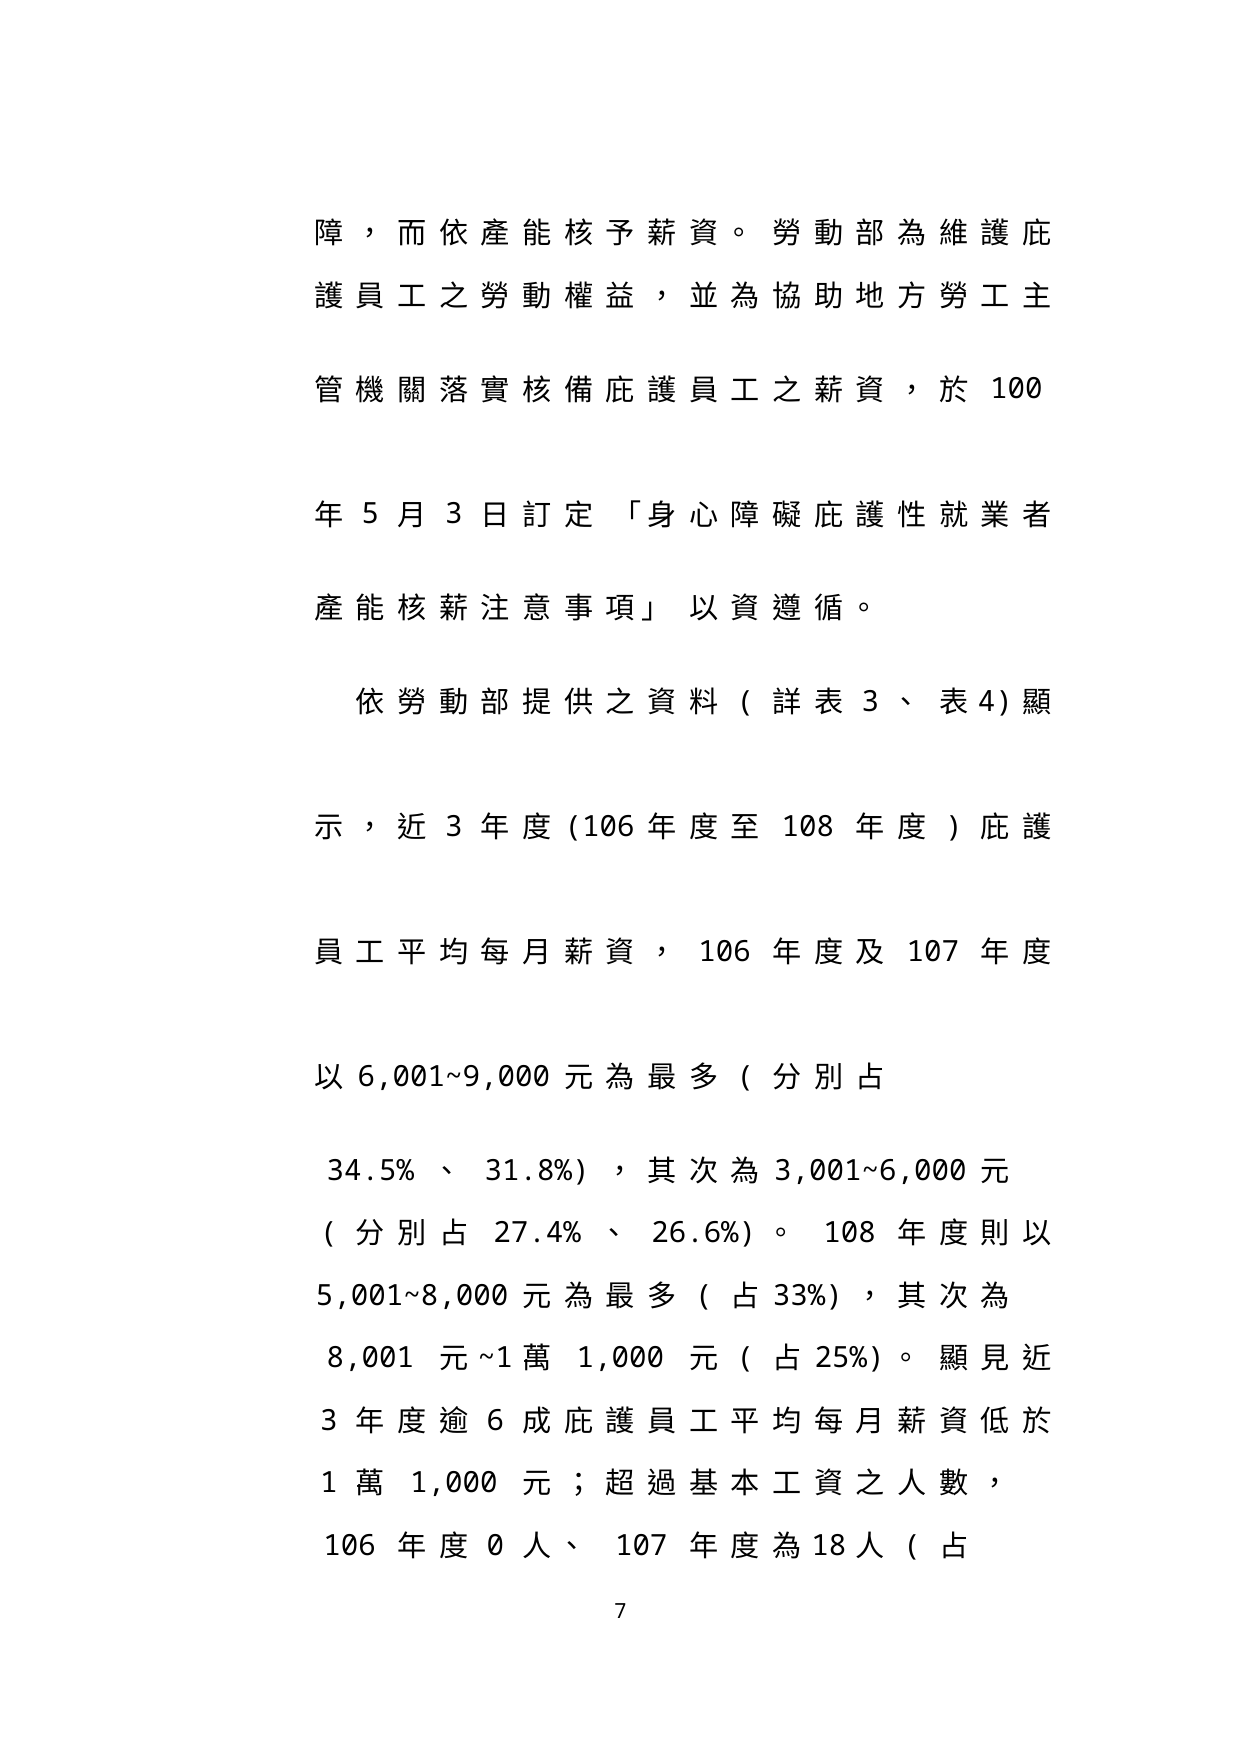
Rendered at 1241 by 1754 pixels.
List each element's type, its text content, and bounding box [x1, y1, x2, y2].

text 96年7月身心障礙者權益保障法修法後，庇護工場定位為庇護性就業場所，於勞政體系下視為企業，庇護員工適用相關勞動法規，惟依該法第40條第2項規定：「庇護性就業之身心障礙者，得依其產能核薪；其薪資，由進用單位與庇護性就業者議定，並報直轄市、縣（市）勞工主管機關核備。」即排除庇護員工適用基本薪資之保障，而依產能核予薪資。勞動部為維護庇護員工之勞動權益，並為協助地方勞工主管機關落實核備庇護員工之薪資，於100年5月3日訂定「身心障礙庇護性就業者產能核薪注意事項」以資遵循。 [271, 189, 1058, 627]
text 依勞動部提供之資料(詳表3、表4)顯示，近3年度(106年度至108年度)庇護員工平均每月薪資，106年度及107年度以6,001~9,000元為最多(分別占34.5%、31.8%)，其次為3,001~6,000元(分別占27.4%、26.6%)。108年度則以5,001~8,000元為最多(占33%)，其次為8,001元~1萬1,000元(占25%)。顯見近3年度逾6成庇護員工平均每月薪資低於1萬1,000元；超過基本工資之人數，106年度0人、107年度為18人(占 [271, 627, 1058, 1564]
